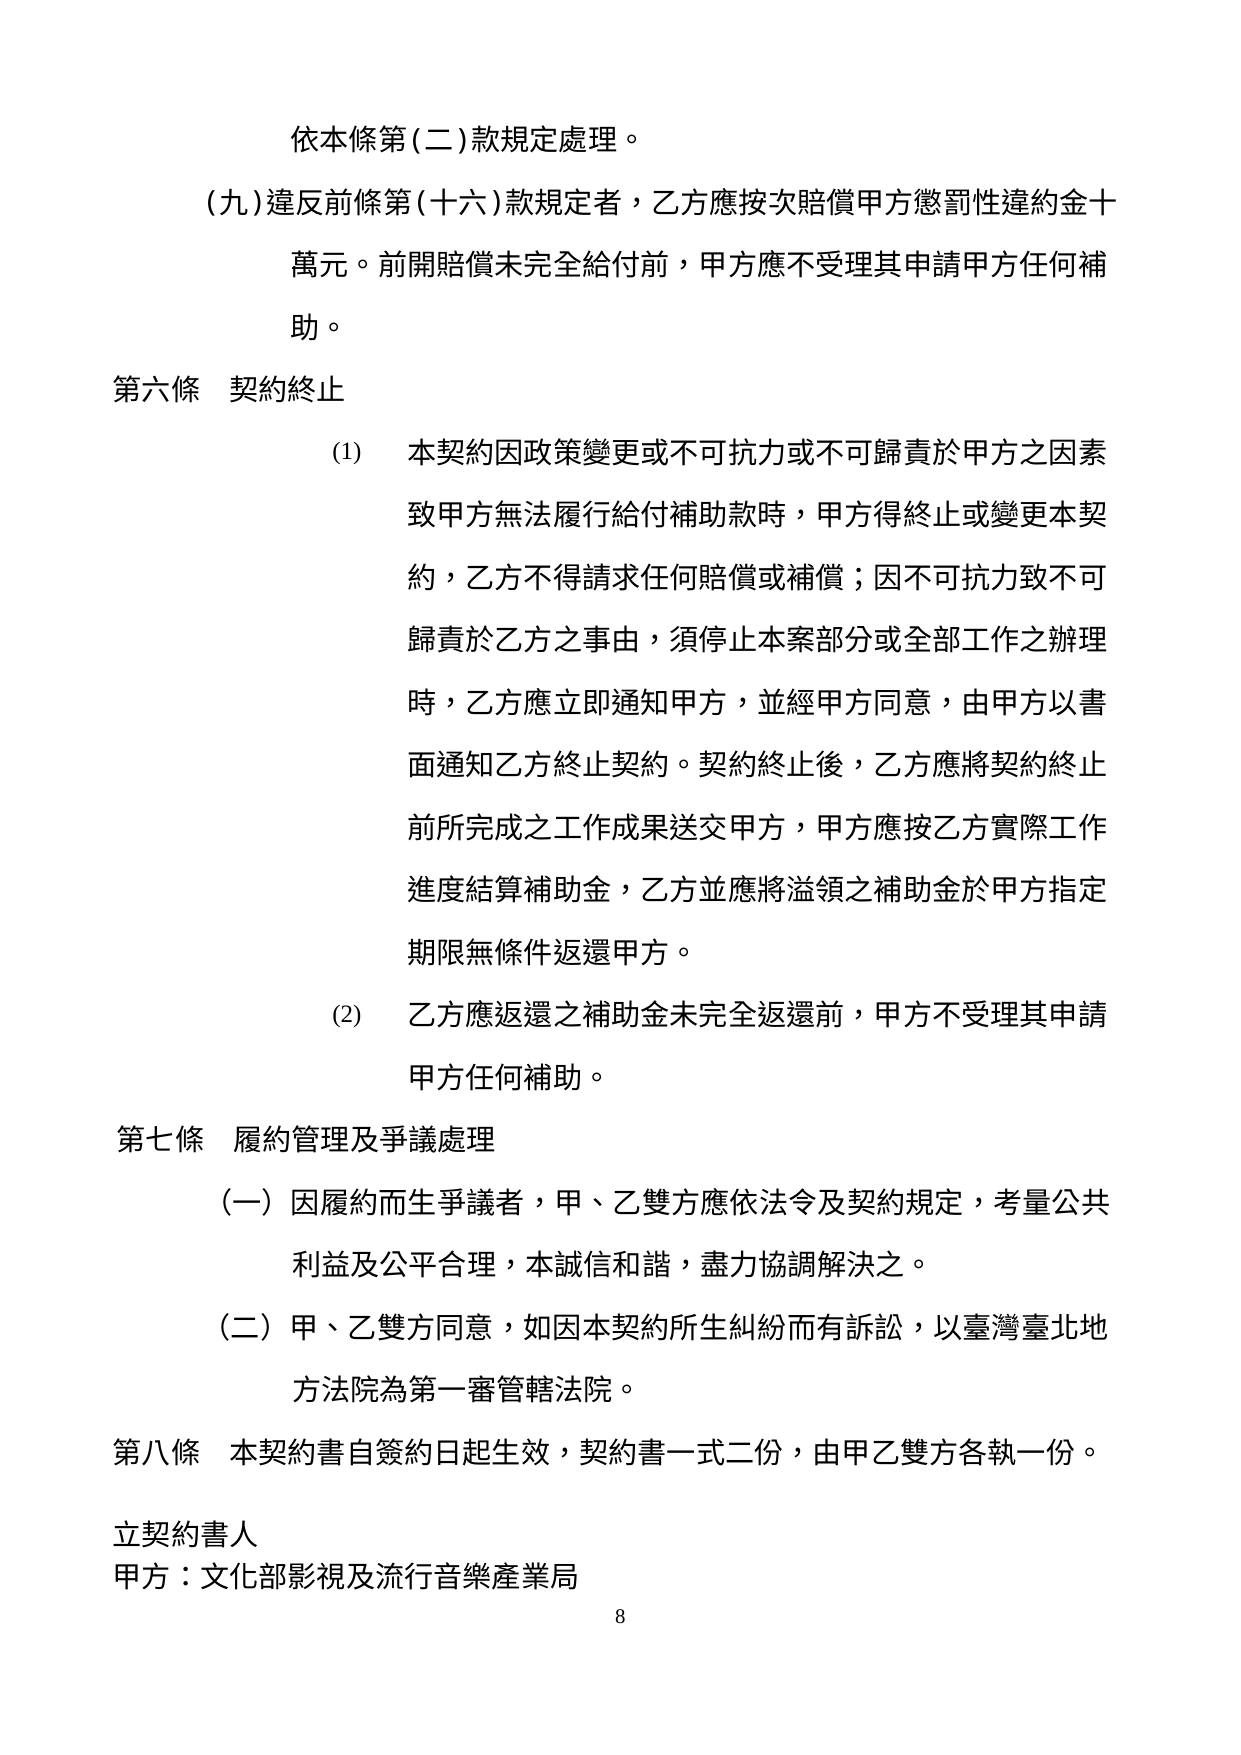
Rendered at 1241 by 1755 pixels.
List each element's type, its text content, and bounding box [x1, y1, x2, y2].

list 本契約因政策變更或不可抗力或不可歸責於甲方之因素致甲方無法履行給付補助款時，甲方得終止或變更本契約，乙方不得請求任何賠償或補償；因不可抗力致不可歸責於乙方之事由，須停止本案部分或全部工作之辦理時，乙方應立即通知甲方，並經甲方同意，由甲方以書面通知乙方終止契約。契約終止後，乙方應將契約終止前所完成之工作成果送交甲方，甲方應按乙方實際工作進度結算補助金，乙方並應將溢領之補助金於甲方指定期限無條件返還甲方。 [332, 409, 1128, 971]
text (九)違反前條第(十六)款規定者，乙方應按次賠償甲方懲罰性違約金十萬元。前開賠償未完全給付前，甲方應不受理其申請甲方任何補助。 [202, 159, 1128, 346]
text （八）違反前條第(十五)款規定者，經甲方通知限期改正，仍未改正者，依本條第(二)款規定處理。 [202, 96, 1128, 159]
text 第六條 契約終止 [112, 346, 1111, 409]
text 第八條 本契約書自簽約日起生效，契約書一式二份，由甲乙雙方各執一份。 [112, 1409, 1111, 1471]
text 甲方：文化部影視及流行音樂產業局 [112, 1553, 1128, 1596]
text 立契約書人 [112, 1511, 1128, 1553]
text （二）甲、乙雙方同意，如因本契約所生糾紛而有訴訟，以臺灣臺北地方法院為第一審管轄法院。 [201, 1284, 1111, 1409]
list 乙方應返還之補助金未完全返還前，甲方不受理其申請甲方任何補助。 [332, 971, 1128, 1096]
text （一）因履約而生爭議者，甲、乙雙方應依法令及契約規定，考量公共利益及公平合理，本誠信和諧，盡力協調解決之。 [203, 1159, 1111, 1284]
text 第七條 履約管理及爭議處理 [64, 1096, 1111, 1159]
